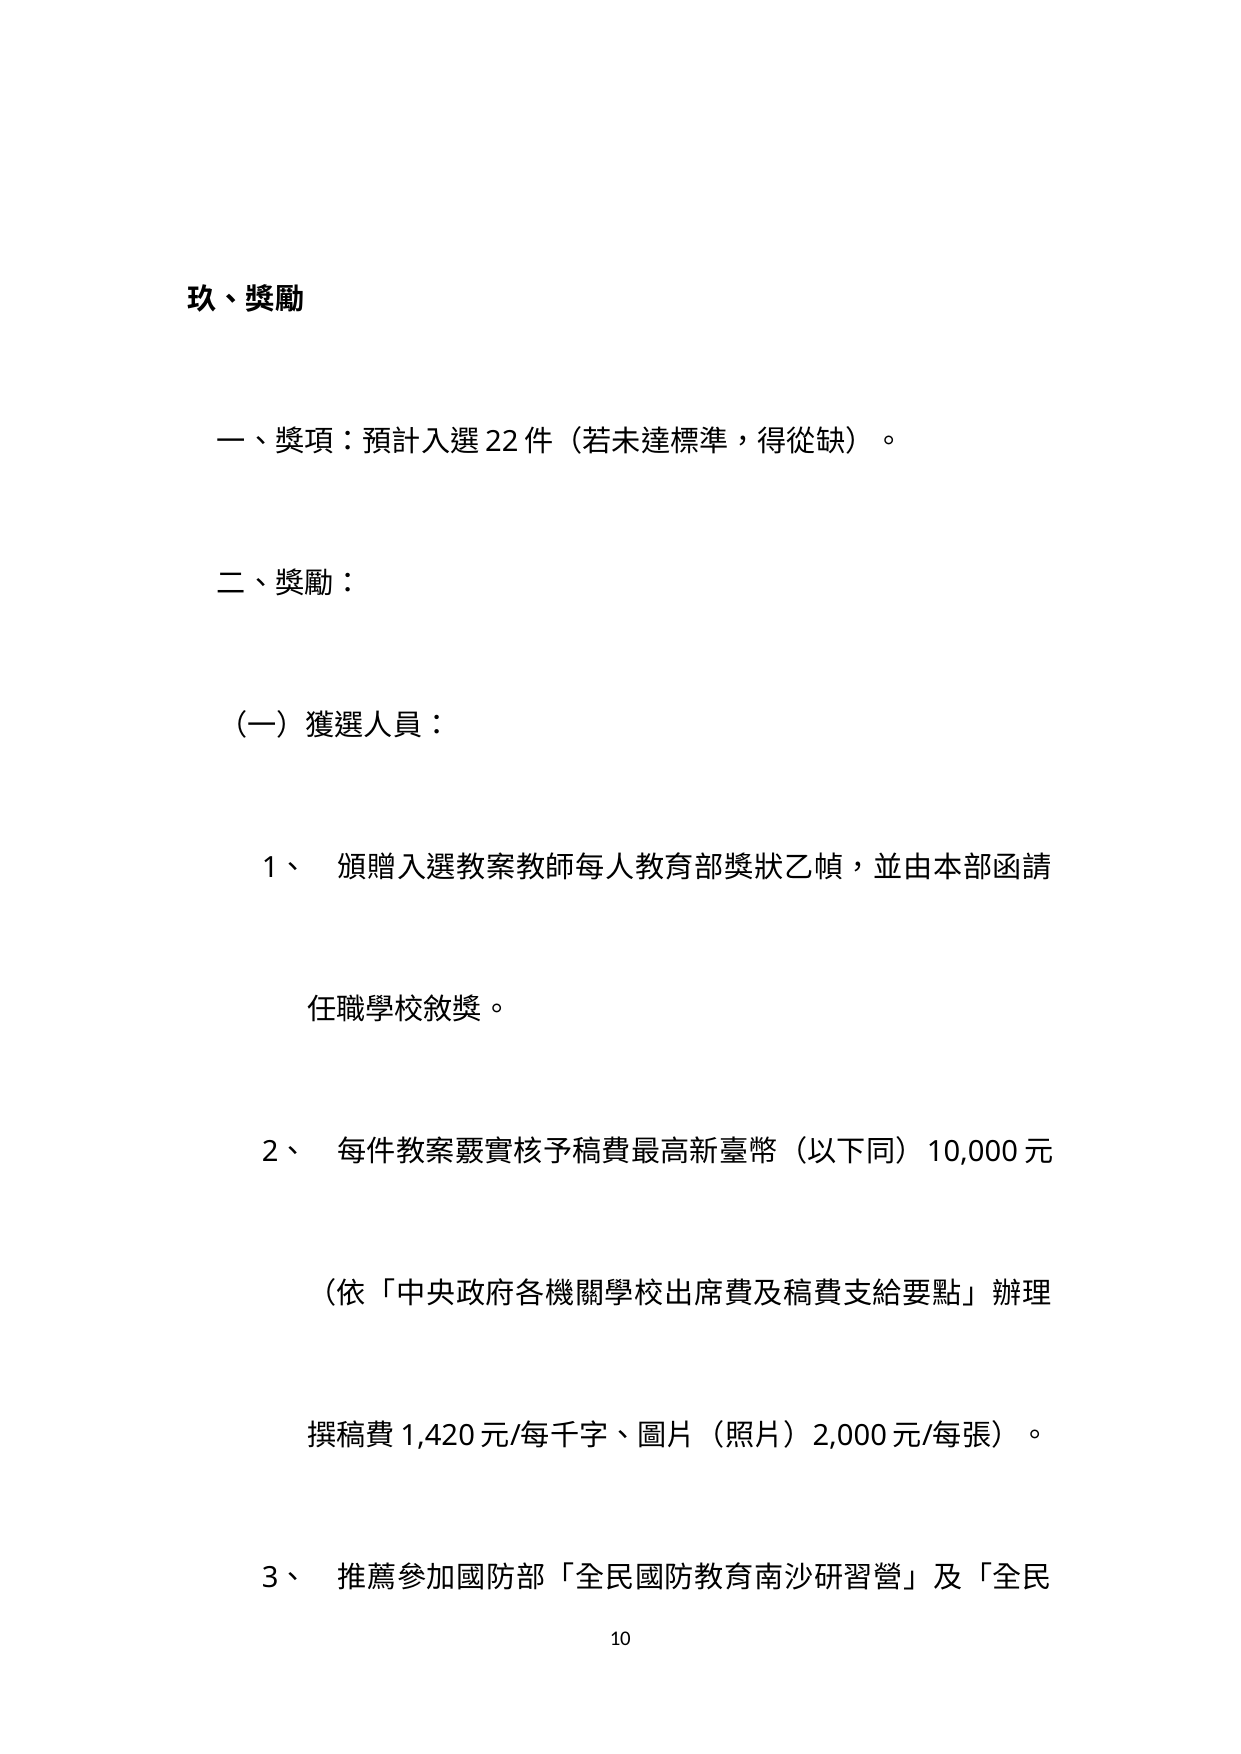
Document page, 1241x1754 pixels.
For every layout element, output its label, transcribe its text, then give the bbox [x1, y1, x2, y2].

list 推薦參加國防部「全民國防教育南沙研習營」及「全民 [262, 1445, 1053, 1587]
list 獎項：預計入選22件（若未達標準，得從缺）。 [217, 309, 1053, 451]
list 每件教案覈實核予稿費最高新臺幣（以下同）10,000元（依「中央政府各機關學校出席費及稿費支給要點」辦理，撰稿費1,420元/每千字、圖片（照片）2,000元/每張）。 [262, 1019, 1053, 1445]
list 頒贈入選教案教師每人教育部獎狀乙幀，並由本部函請任職學校敘獎。 [262, 735, 1053, 1019]
list 獎勵： [217, 451, 1053, 593]
list 獲選人員： [218, 593, 1053, 735]
list 獎勵 [187, 167, 1053, 309]
